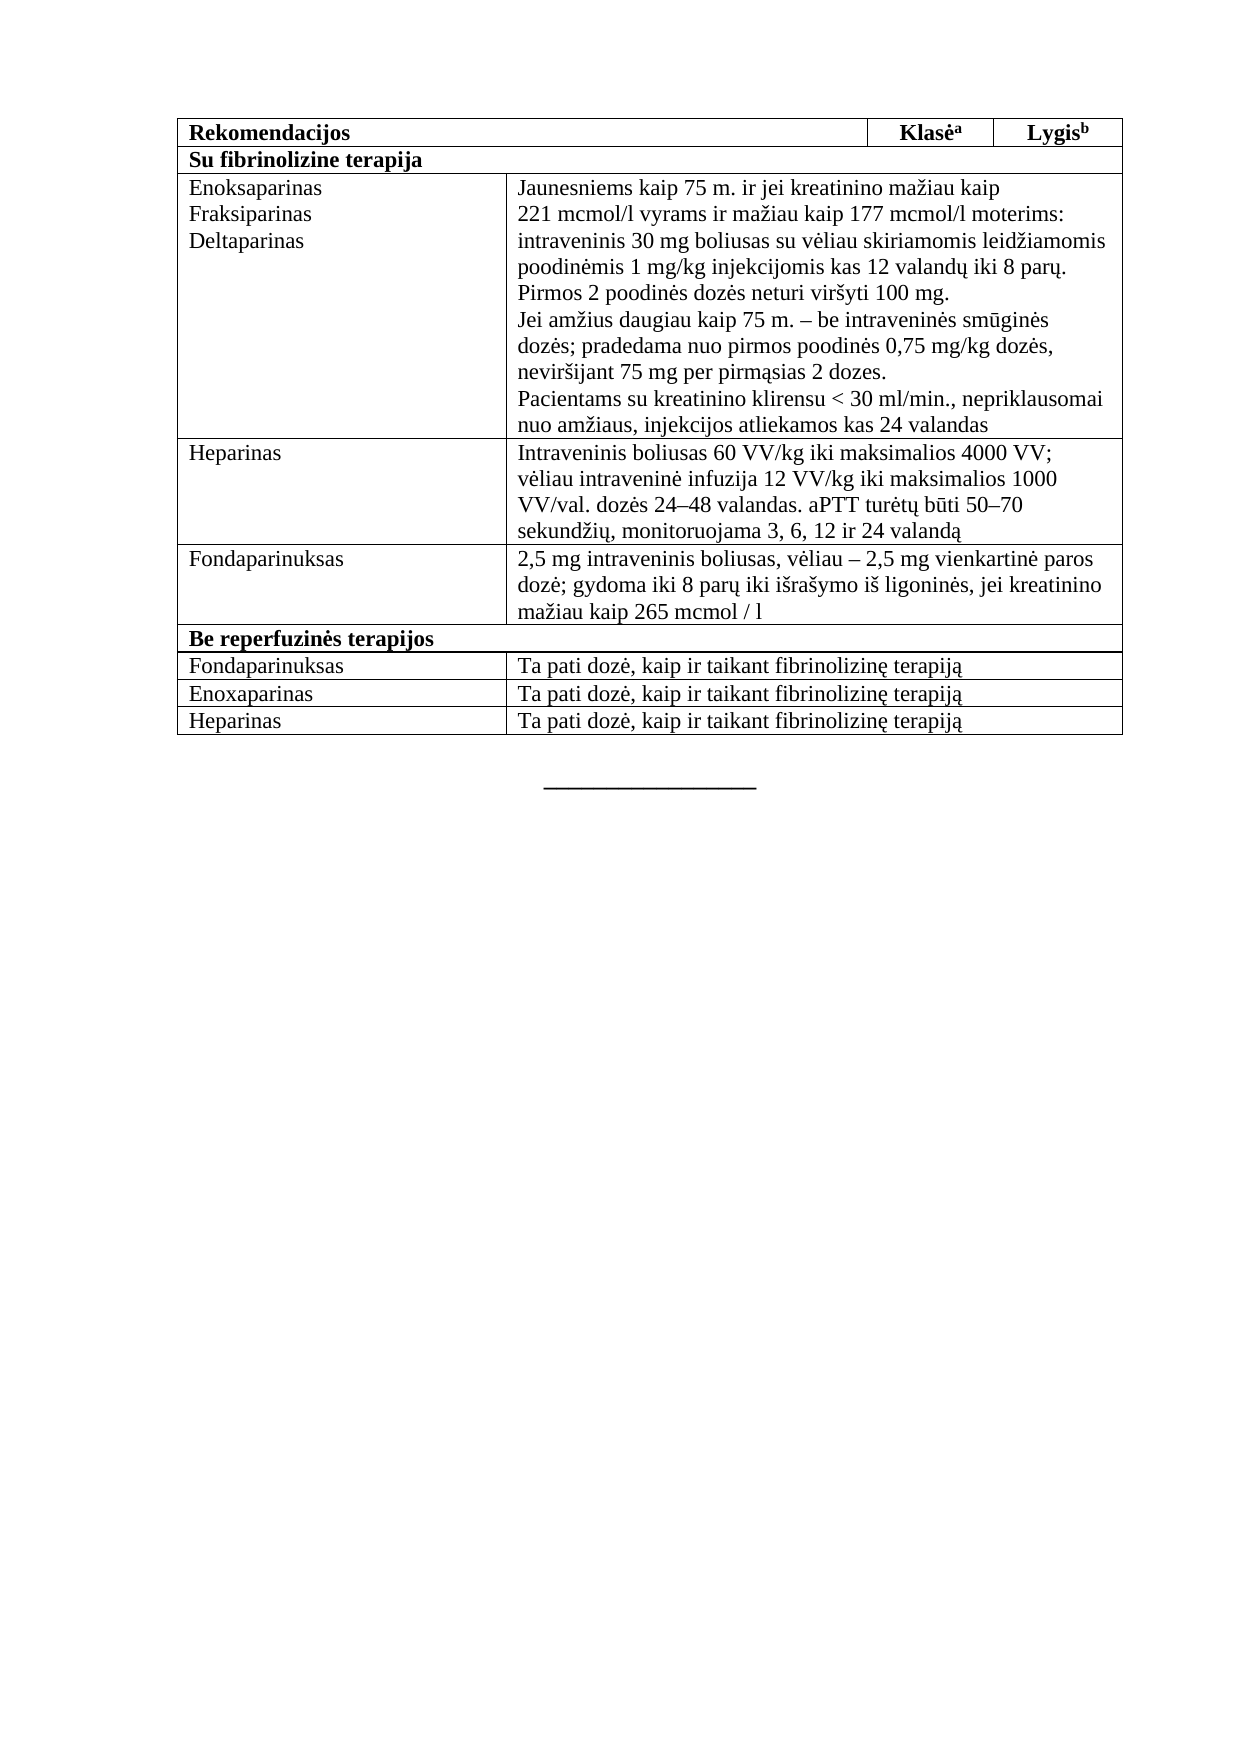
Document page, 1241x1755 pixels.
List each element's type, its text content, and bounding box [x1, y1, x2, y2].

table_cell Jaunesniems kaip 75 m. ir jei kreatinino mažiau kaip 221 mcmol/l vyrams ir mažiau kaip 177 mcmol/l moterims: intraveninis 30 mg boliusas su vėliau skiriamomis leidžiamomis poodinėmis 1 mg/kg injekcijomis kas 12 valandų iki 8 parų. Pirmos 2 poodinės dozės neturi viršyti 100 mg. Jei amžius daugiau kaip 75 m. – be intraveninės smūginės dozės; pradedama nuo pirmos poodinės 0,75 mg/kg dozės, neviršijant 75 mg per pirmąsias 2 dozes. Pacientams su kreatinino klirensu < 30 ml/min., nepriklausomai nuo amžiaus, injekcijos atliekamos kas 24 valandas [507, 174, 1122, 437]
table_cell Fondaparinuksas [178, 653, 506, 679]
table_header Klasėa [868, 119, 993, 146]
table_cell Enoxaparinas [178, 680, 506, 706]
table_cell Ta pati dozė, kaip ir taikant fibrinolizinę terapiją [507, 707, 1122, 734]
table_cell Intraveninis boliusas 60 VV/kg iki maksimalios 4000 VV; vėliau intraveninė infuzija 12 VV/kg iki maksimalios 1000 VV/val. dozės 24–48 valandas. aPTT turėtų būti 50–70 sekundžių, monitoruojama 3, 6, 12 ir 24 valandą [507, 439, 1122, 544]
table_cell Heparinas [178, 707, 506, 734]
table_header Rekomendacijos [178, 119, 867, 146]
text _________________ [177, 763, 1122, 792]
table_cell Fondaparinuksas [178, 545, 506, 624]
table_cell Ta pati dozė, kaip ir taikant fibrinolizinę terapiją [507, 680, 1122, 706]
table_cell Enoksaparinas Fraksiparinas Deltaparinas [178, 174, 506, 437]
table_cell Su fibrinolizine terapija [178, 147, 506, 173]
table_cell Heparinas [178, 439, 506, 544]
table_header Lygisb [994, 119, 1122, 146]
table_cell 2,5 mg intraveninis boliusas, vėliau – 2,5 mg vienkartinė paros dozė; gydoma iki 8 parų iki išrašymo iš ligoninės, jei kreatinino mažiau kaip 265 mcmol / l [507, 545, 1122, 624]
table_cell [506, 147, 1122, 173]
table_cell Ta pati dozė, kaip ir taikant fibrinolizinę terapiją [507, 653, 1122, 679]
table_cell [506, 625, 1122, 651]
table_cell Be reperfuzinės terapijos [178, 625, 506, 651]
